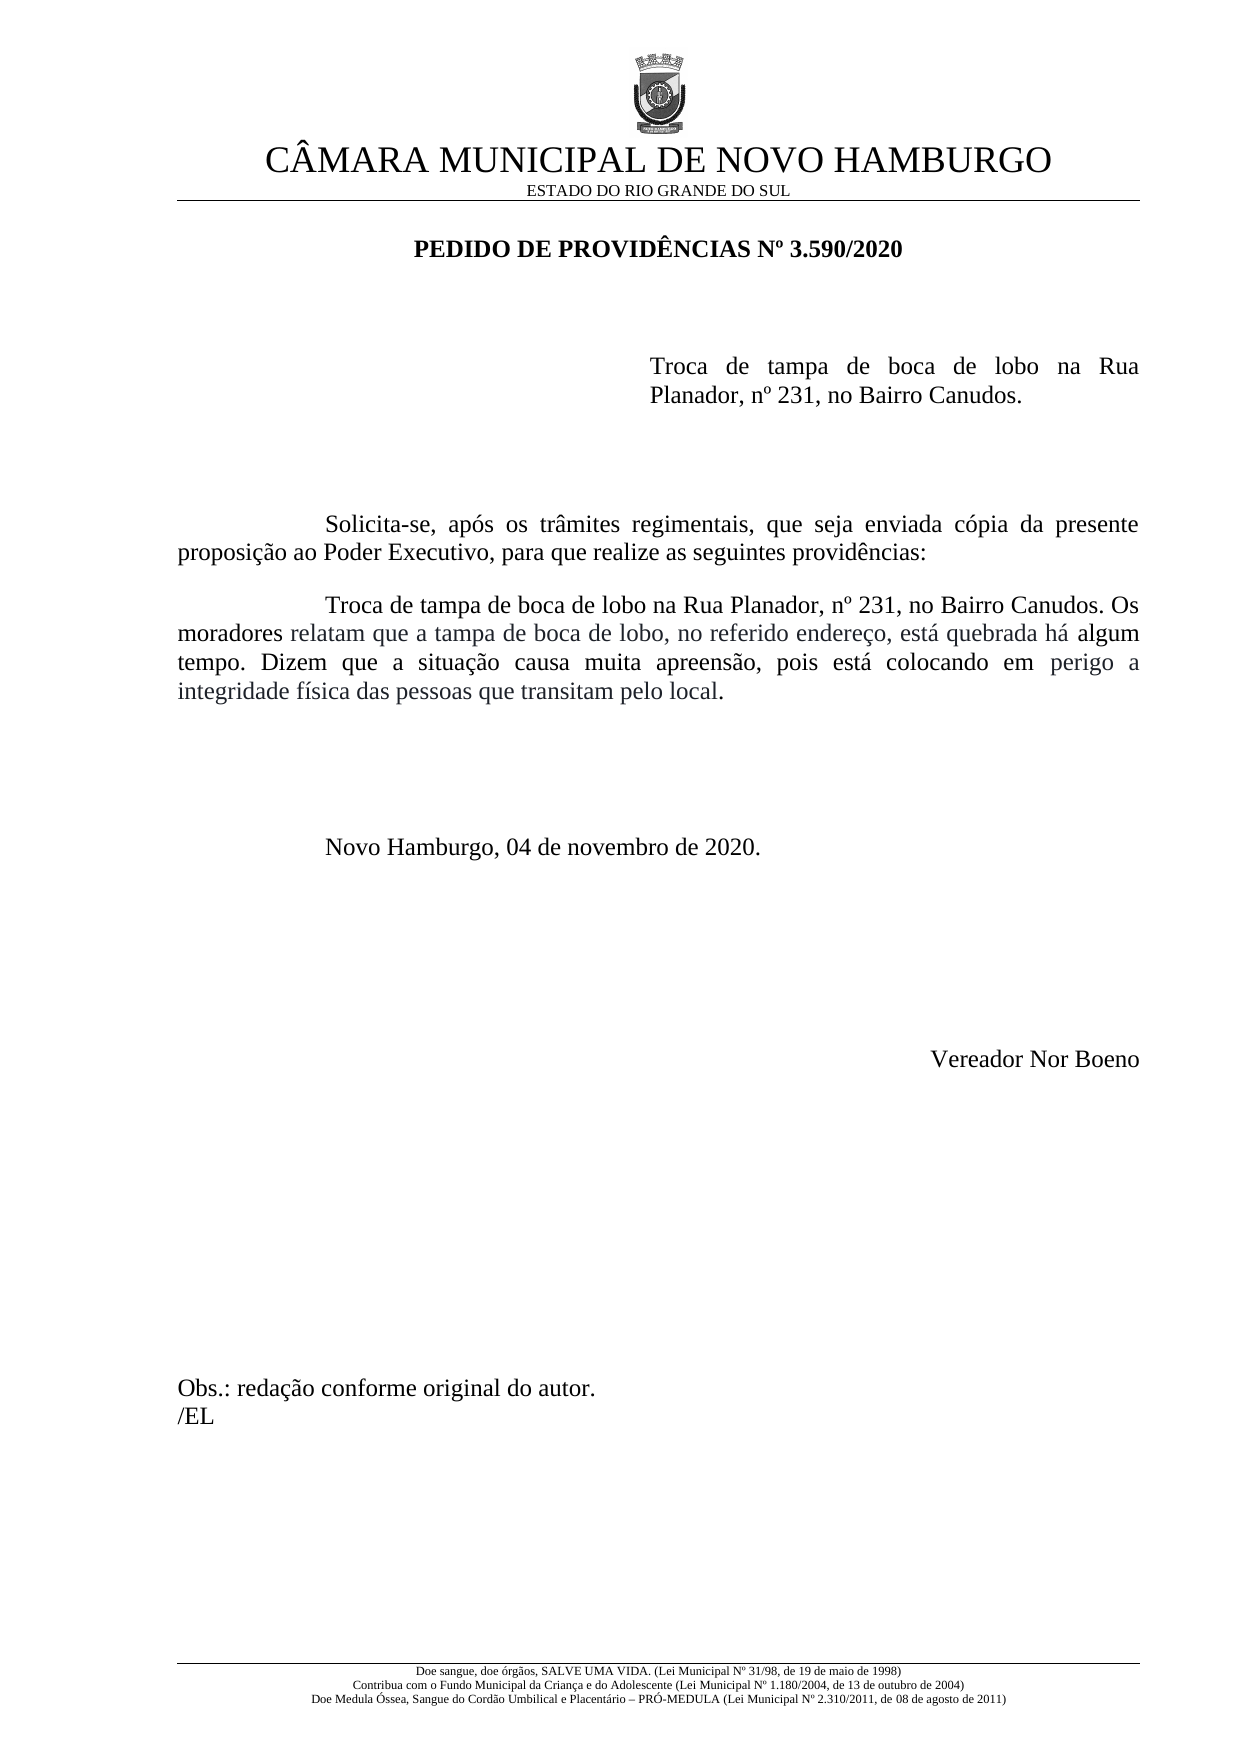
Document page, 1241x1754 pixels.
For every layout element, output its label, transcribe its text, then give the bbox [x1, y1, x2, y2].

text Troca de tampa de boca de lobo na Rua Planador, nº 231, no Bairro Canudos. Os moradores relatam que a tampa de boca de lobo, no referido endereço, está quebrada há algum tempo. Dizem que a situação causa muita apreensão, pois está colocando em perigo a integridade física das pessoas que transitam pelo local. [177, 590, 1140, 705]
text PEDIDO DE PROVIDÊNCIAS Nº 3.590/2020 [177, 234, 1140, 262]
text Troca de tampa de boca de lobo na Rua Planador, nº 231, no Bairro Canudos. [649, 351, 1140, 408]
text Novo Hamburgo, 04 de novembro de 2020. [183, 832, 1140, 860]
text Obs.: redação conforme original do autor. [177, 1373, 1140, 1401]
text Solicita-se, após os trâmites regimentais, que seja enviada cópia da presente proposição ao Poder Executivo, para que realize as seguintes providências: [177, 509, 1140, 566]
text Vereador Nor Boeno [177, 1044, 1140, 1073]
text /EL [177, 1401, 1140, 1430]
